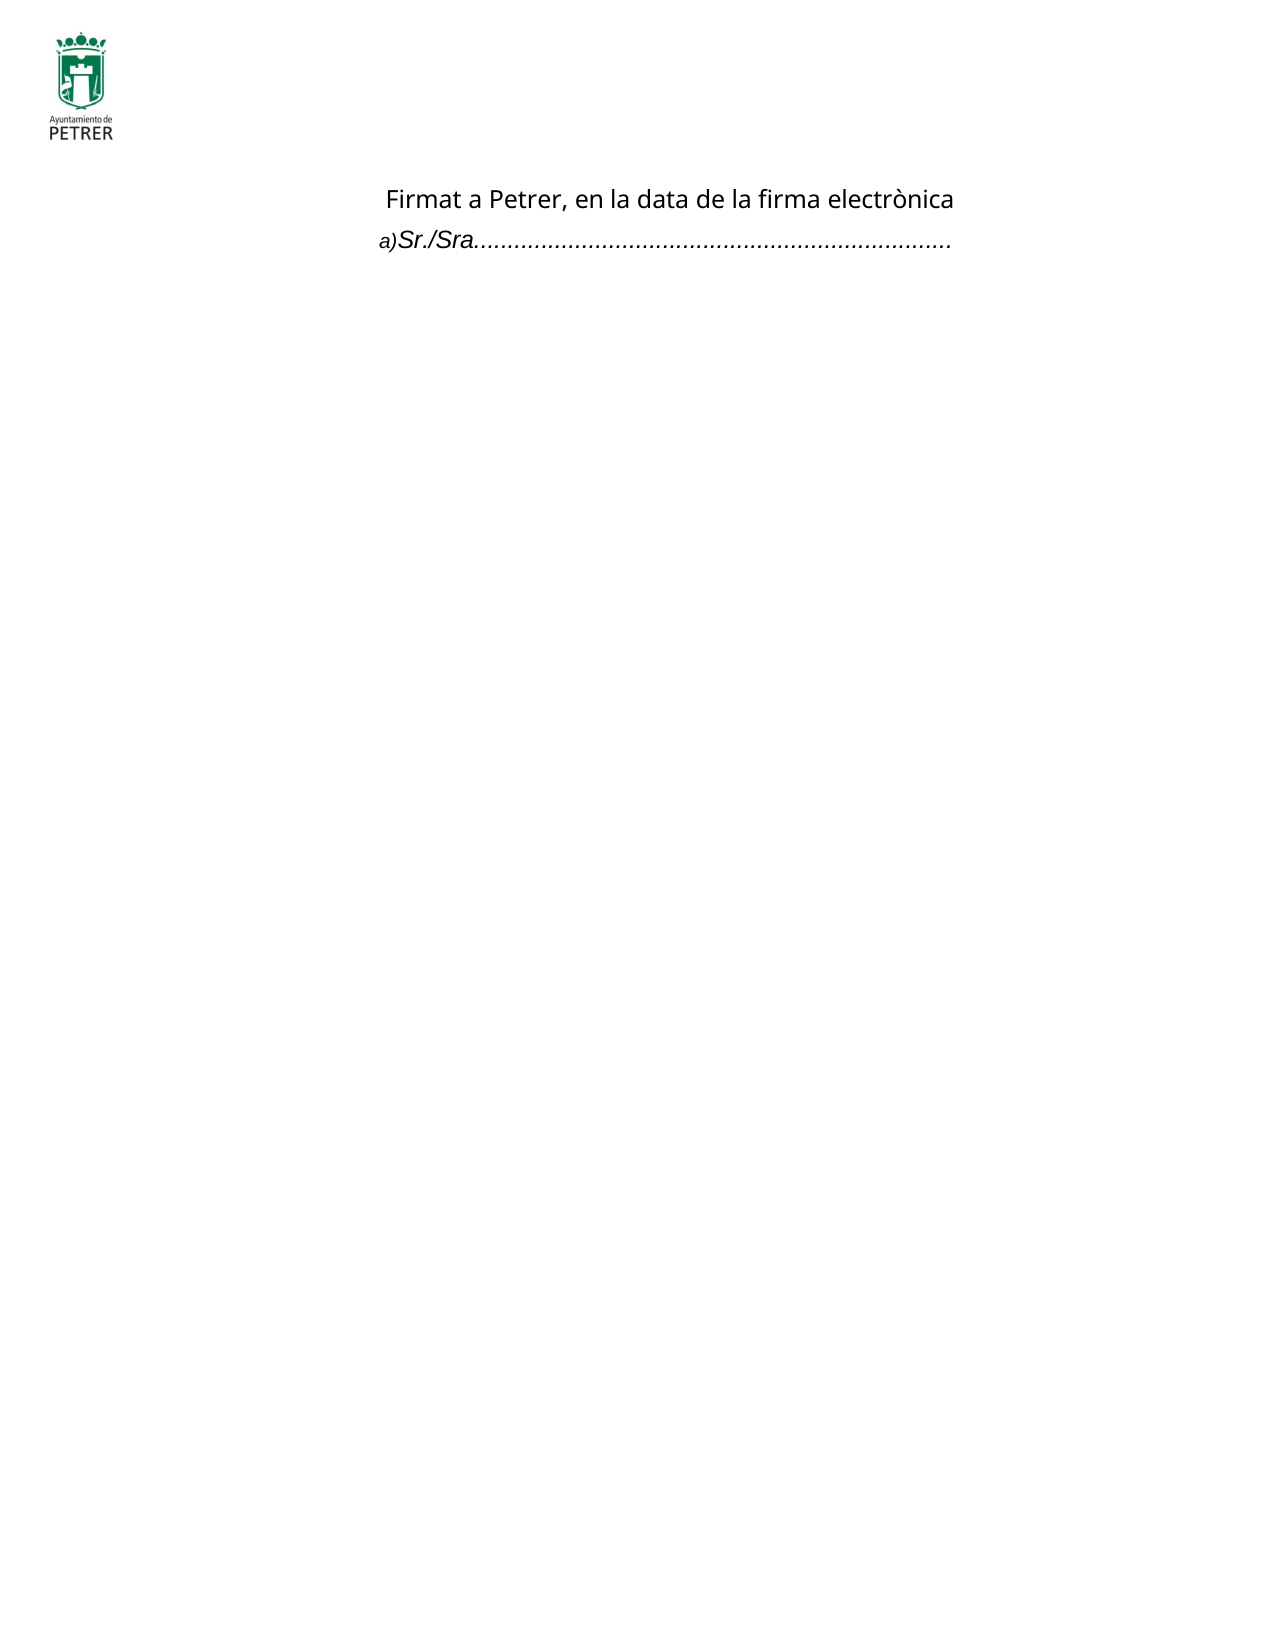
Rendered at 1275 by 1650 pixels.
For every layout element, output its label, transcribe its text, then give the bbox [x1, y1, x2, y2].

picture [47, 28, 116, 141]
text Firmat a Petrer, en la data de la firma electrònica [385, 182, 1200, 216]
text a)Sr./Sra....................................................................... [379, 225, 1200, 253]
